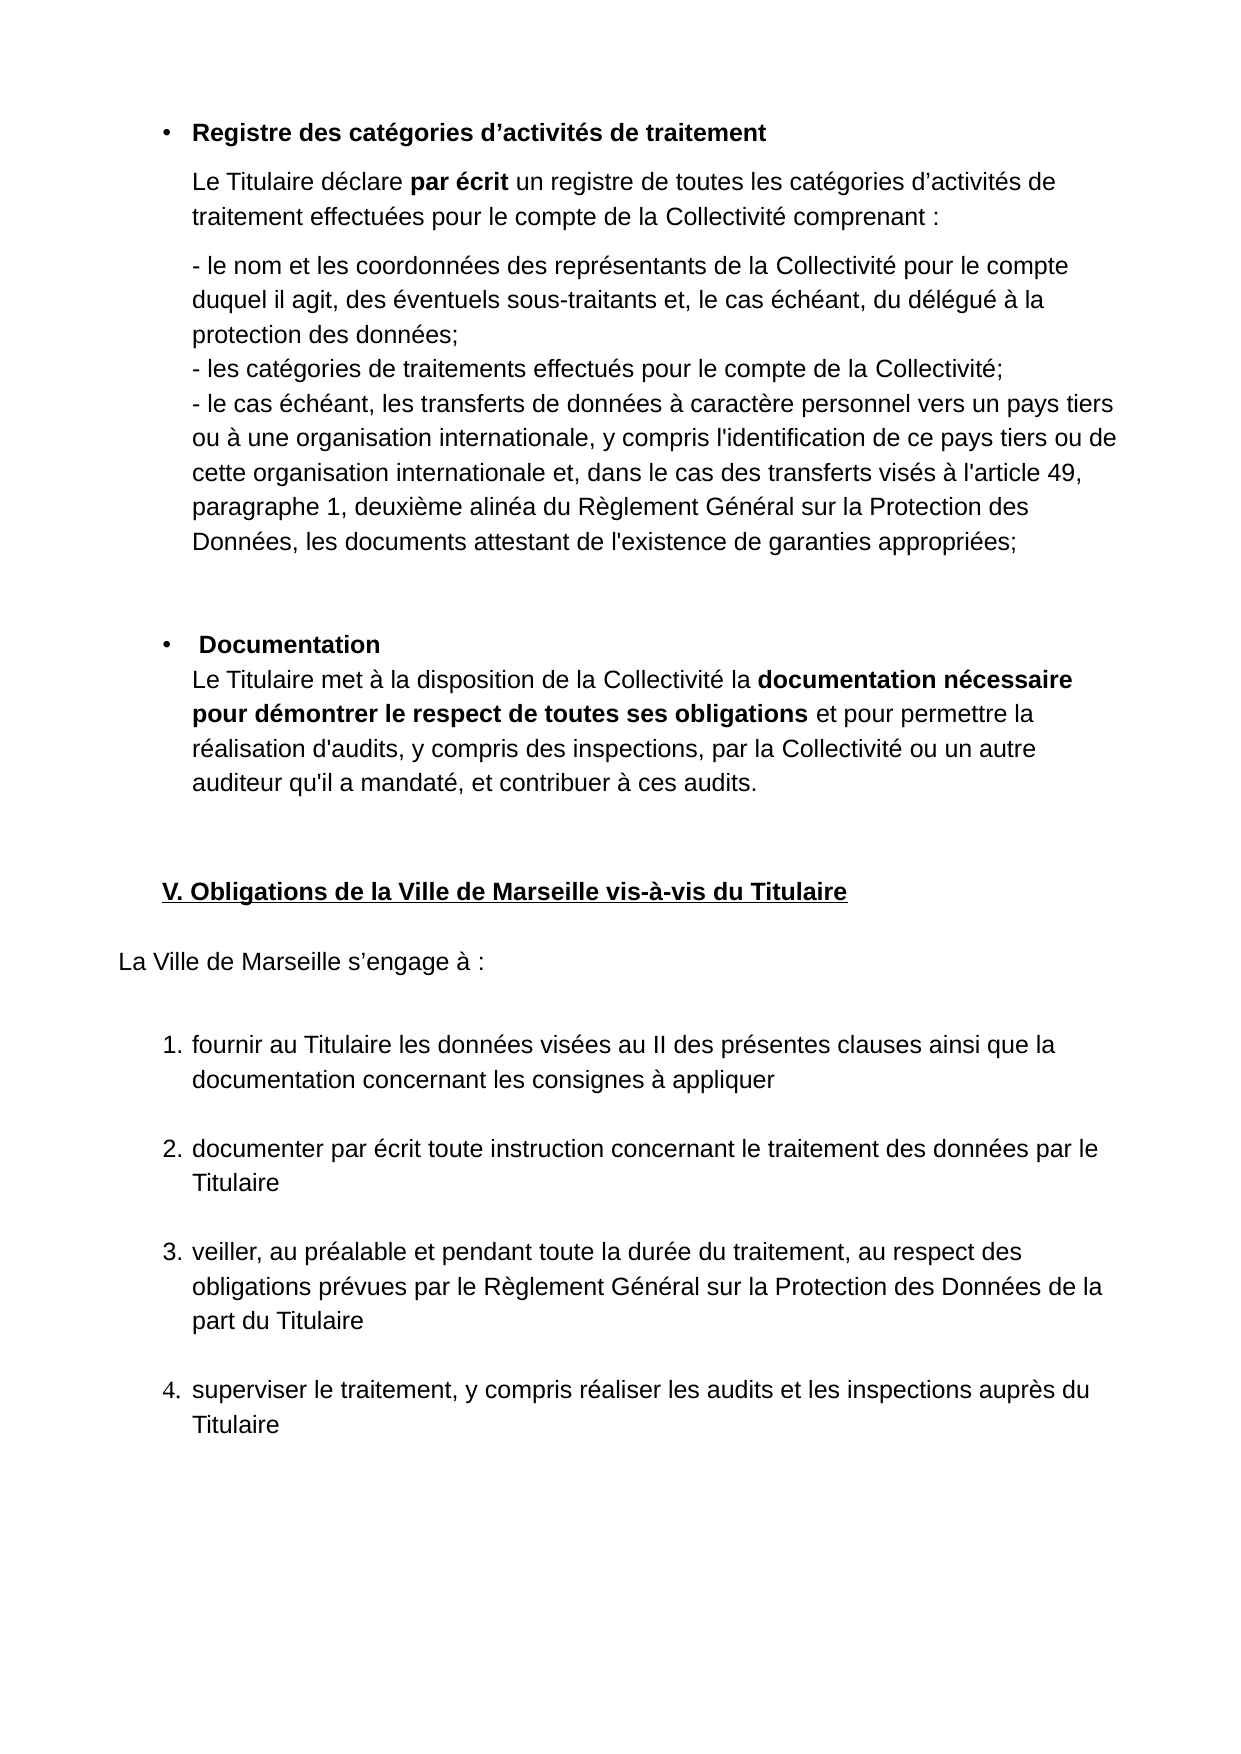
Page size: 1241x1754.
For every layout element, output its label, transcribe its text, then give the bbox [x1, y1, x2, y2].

list - le nom et les coordonnées des représentants de la Collectivité pour le compte duquel il agit, des éventuels sous-traitants et, le cas échéant, du délégué à la protection des données; [162, 251, 1122, 348]
list fournir au Titulaire les données visées au II des présentes clauses ainsi que la documentation concernant les consignes à appliquer [162, 1030, 1122, 1128]
list - le cas échéant, les transferts de données à caractère personnel vers un pays tiers ou à une organisation internationale, y compris l'identification de ce pays tiers ou de cette organisation internationale et, dans le cas des transferts visés à l'article 49, paragraphe 1, deuxième alinéa du Règlement Général sur la Protection des Données, les documents attestant de l'existence de garanties appropriées; [162, 389, 1122, 555]
text La Ville de Marseille s’engage à : [118, 947, 1122, 1010]
list documenter par écrit toute instruction concernant le traitement des données par le Titulaire [162, 1134, 1122, 1231]
list superviser le traitement, y compris réaliser les audits et les inspections auprès du Titulaire [162, 1375, 1122, 1438]
subtitle V. Obligations de la Ville de Marseille vis-à-vis du Titulaire [162, 877, 1122, 934]
list Le Titulaire déclare par écrit un registre de toutes les catégories d’activités de traitement effectuées pour le compte de la Collectivité comprenant : [162, 167, 1122, 231]
list - les catégories de traitements effectués pour le compte de la Collectivité; [162, 354, 1122, 383]
list Documentation Le Titulaire met à la disposition de la Collectivité la documentation nécessaire pour démontrer le respect de toutes ses obligations et pour permettre la réalisation d'audits, y compris des inspections, par la Collectivité ou un autre auditeur qu'il a mandaté, et contribuer à ces audits. [162, 630, 1122, 831]
list Registre des catégories d’activités de traitement [162, 118, 1122, 147]
list veiller, au préalable et pendant toute la durée du traitement, au respect des obligations prévues par le Règlement Général sur la Protection des Données de la part du Titulaire [162, 1237, 1122, 1369]
